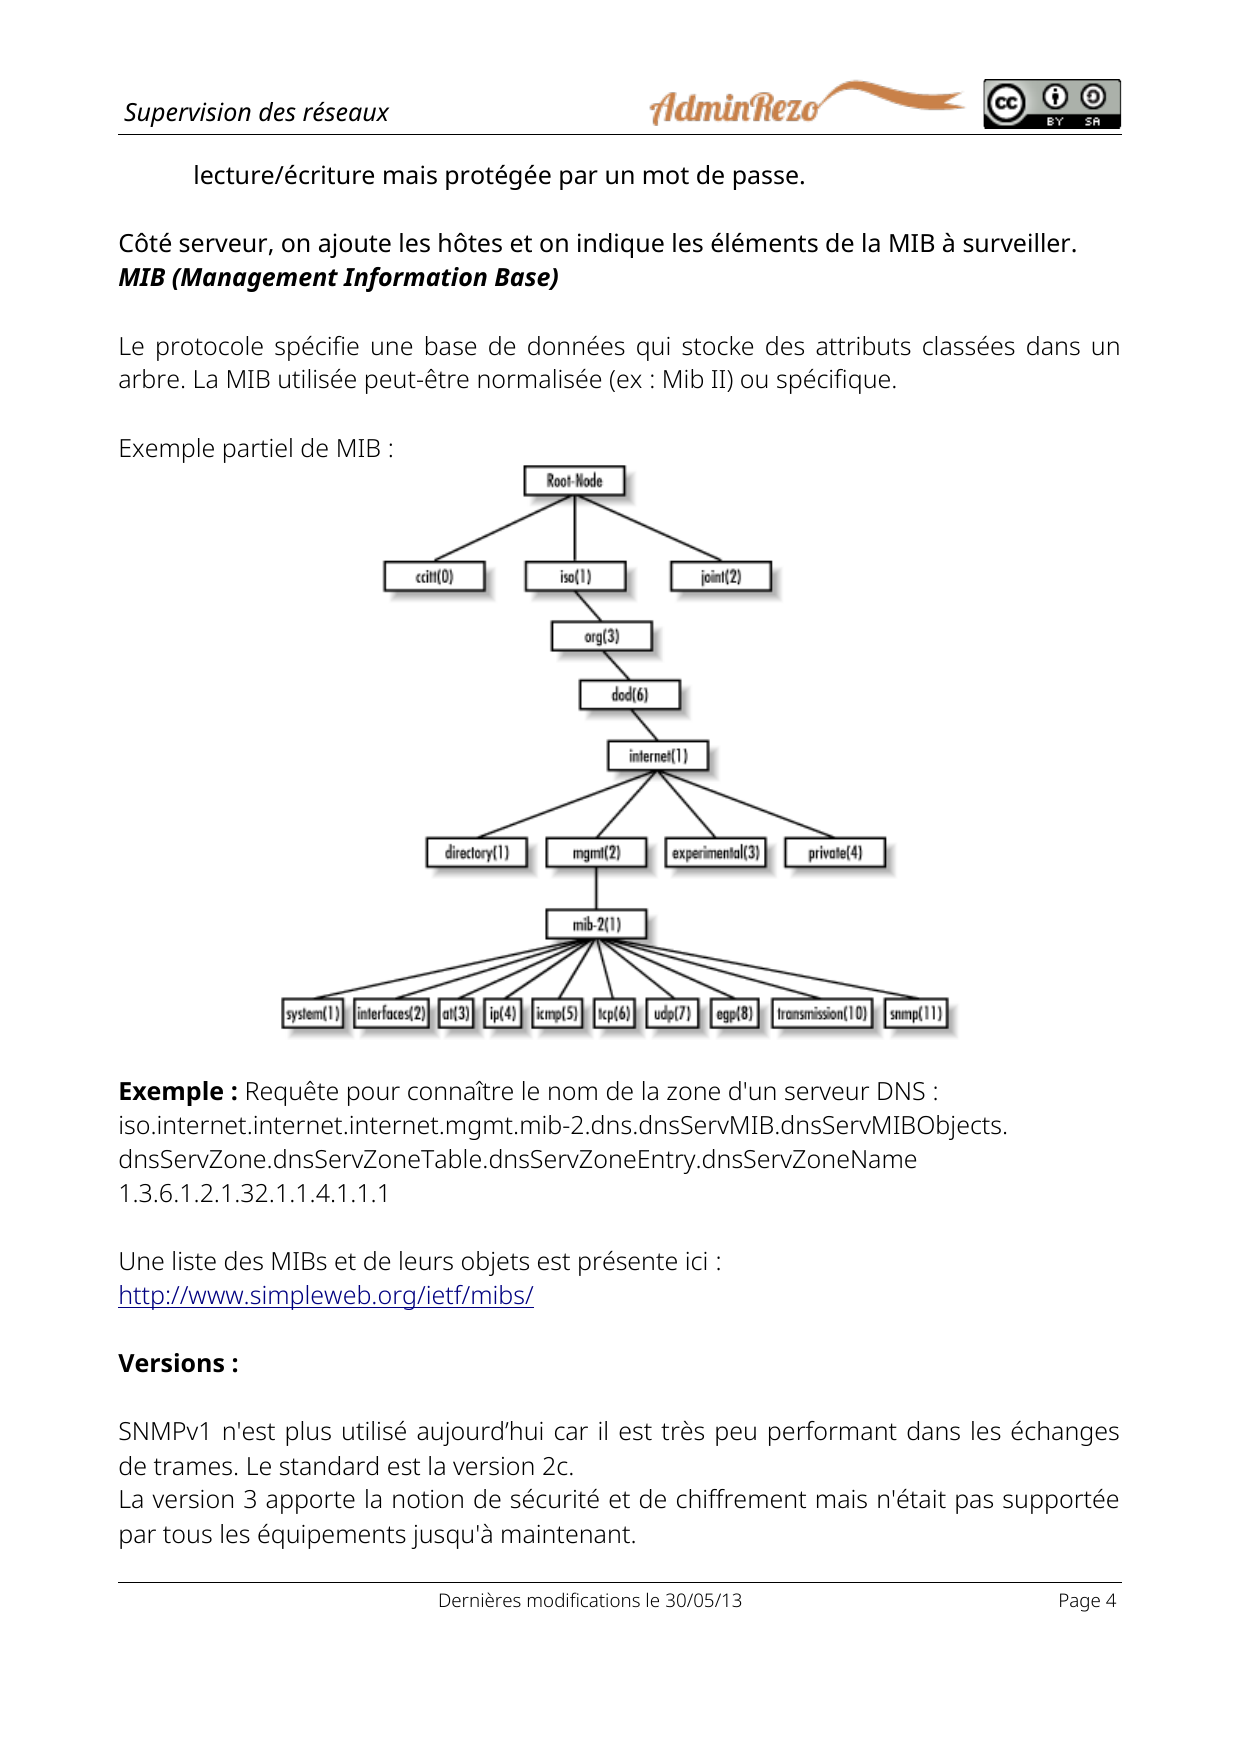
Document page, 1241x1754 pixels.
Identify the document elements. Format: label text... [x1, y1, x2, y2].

text MIB (Management Information Base) [118, 260, 1122, 294]
picture [280, 464, 960, 1040]
text Côté serveur, on ajoute les hôtes et on indique les éléments de la MIB à surveiller. [118, 226, 1122, 260]
text Le protocole spécifie une base de données qui stocke des attributs classées dans un arbre. La MIB utilisée peut-être normalisée (ex : Mib II) ou spécifique. [118, 328, 1122, 396]
text iso.internet.internet.internet.mgmt.mib-2.dns.dnsServMIB.dnsServMIBObjects. dnsServZone.dnsServZoneTable.dnsServZoneEntry.dnsServZoneName [118, 1107, 1122, 1176]
list lecture/écriture mais protégée par un mot de passe. [156, 158, 1122, 192]
text SNMPv1 n'est plus utilisé aujourd’hui car il est très peu performant dans les échanges de trames. Le standard est la version 2c. [118, 1414, 1122, 1482]
picture [983, 79, 1122, 129]
text Exemple : Requête pour connaître le nom de la zone d'un serveur DNS : [118, 1073, 1122, 1107]
text 1.3.6.1.2.1.32.1.1.4.1.1.1 [118, 1176, 1122, 1210]
text http://www.simpleweb.org/ietf/mibs/ [118, 1278, 1122, 1312]
picture [644, 74, 968, 129]
text Une liste des MIBs et de leurs objets est présente ici : [118, 1244, 1122, 1278]
text La version 3 apporte la notion de sécurité et de chiffrement mais n'était pas supportée par tous les équipements jusqu'à maintenant. [118, 1482, 1122, 1550]
text Versions : [118, 1346, 1122, 1380]
text Exemple partiel de MIB : [118, 430, 1122, 464]
